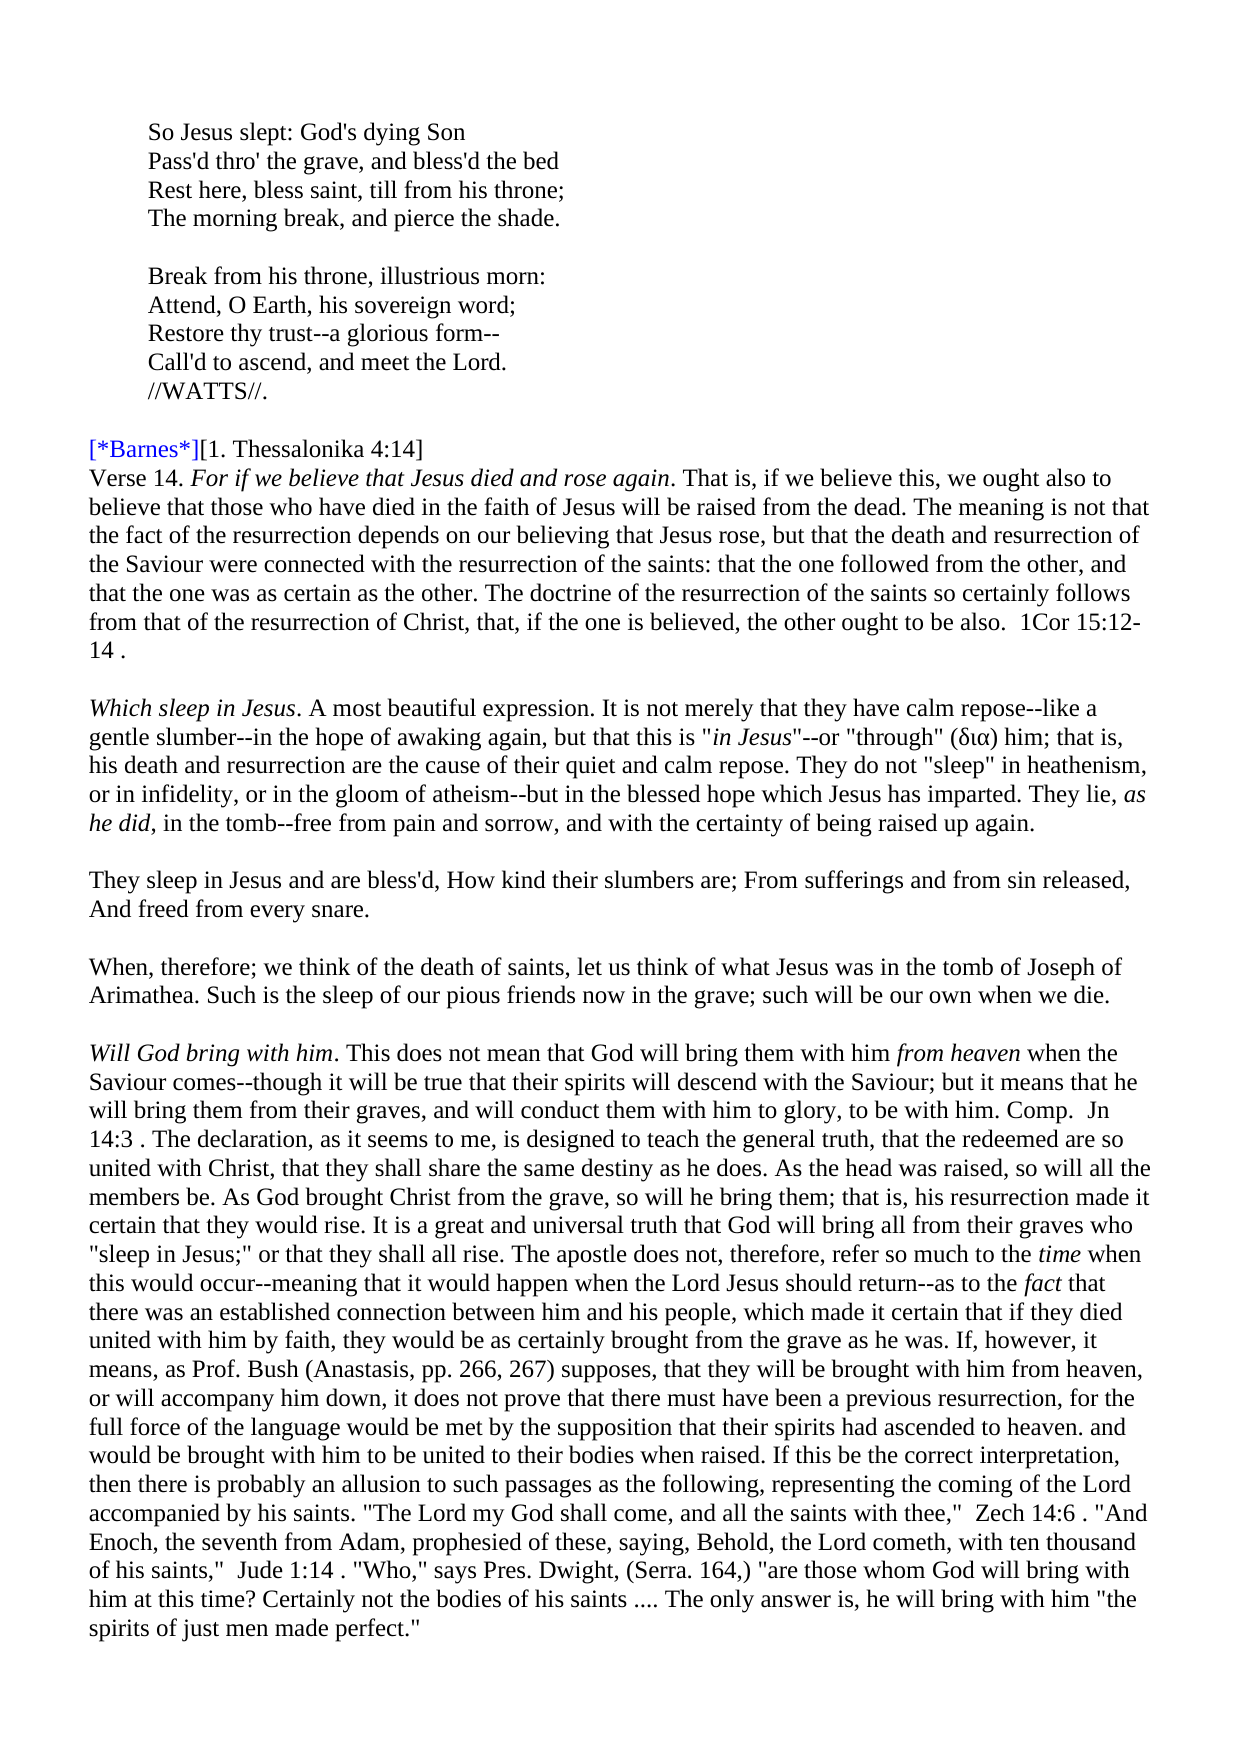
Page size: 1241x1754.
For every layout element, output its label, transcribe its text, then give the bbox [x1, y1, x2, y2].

text [*Barnes*][1. Thessalonika 4:14] Verse 14. For if we believe that Jesus died and rose again. That is, if we believe this, we ought also to believe that those who have died in the faith of Jesus will be raised from the dead. The meaning is not that the fact of the resurrection depends on our believing that Jesus rose, but that the death and resurrection of the Saviour were connected with the resurrection of the saints: that the one followed from the other, and that the one was as certain as the other. The doctrine of the resurrection of the saints so certainly follows from that of the resurrection of Christ, that, if the one is believed, the other ought to be also. 1Cor 15:12-14 . Which sleep in Jesus. A most beautiful expression. It is not merely that they have calm repose--like a gentle slumber--in the hope of awaking again, but that this is "in Jesus"--or "through" (δια) him; that is, his death and resurrection are the cause of their quiet and calm repose. They do not "sleep" in heathenism, or in infidelity, or in the gloom of atheism--but in the blessed hope which Jesus has imparted. They lie, as he did, in the tomb--free from pain and sorrow, and with the certainty of being raised up again. They sleep in Jesus and are bless'd, How kind their slumbers are; From sufferings and from sin released, And freed from every snare. When, therefore; we think of the death of saints, let us think of what Jesus was in the tomb of Joseph of Arimathea. Such is the sleep of our pious friends now in the grave; such will be our own when we die. Will God bring with him. This does not mean that God will bring them with him from heaven when the Saviour comes--though it will be true that their spirits will descend with the Saviour; but it means that he will bring them from their graves, and will conduct them with him to glory, to be with him. Comp. Jn 14:3 . The declaration, as it seems to me, is designed to teach the general truth, that the redeemed are so united with Christ, that they shall share the same destiny as he does. As the head was raised, so will all the members be. As God brought Christ from the grave, so will he bring them; that is, his resurrection made it certain that they would rise. It is a great and universal truth that God will bring all from their graves who "sleep in Jesus;" or that they shall all rise. The apostle does not, therefore, refer so much to the time when this would occur--meaning that it would happen when the Lord Jesus should return--as to the fact that there was an established connection between him and his people, which made it certain that if they died united with him by faith, they would be as certainly brought from the grave as he was. If, however, it means, as Prof. Bush (Anastasis, pp. 266, 267) supposes, that they will be brought with him from heaven, or will accompany him down, it does not prove that there must have been a previous resurrection, for the full force of the language would be met by the supposition that their spirits had ascended to heaven. and would be brought with him to be united to their bodies when raised. If this be the correct interpretation, then there is probably an allusion to such passages as the following, representing the coming of the Lord accompanied by his saints. "The Lord my God shall come, and all the saints with thee," Zech 14:6 . "And Enoch, the seventh from Adam, prophesied of these, saying, Behold, the Lord cometh, with ten thousand of his saints," Jude 1:14 . "Who," says Pres. Dwight, (Serra. 164,) "are those whom God will bring with him at this time? Certainly not the bodies of his saints .... The only answer is, he will bring with him "the spirits of just men made perfect." [88, 434, 1152, 1642]
text So Jesus slept: God's dying Son Pass'd thro' the grave, and bless'd the bed Rest here, bless saint, till from his throne; The morning break, and pierce the shade. Break from his throne, illustrious morn: Attend, O Earth, his sovereign word; Restore thy trust--a glorious form-- Call'd to ascend, and meet the Lord. //WATTS//. [148, 88, 1093, 405]
